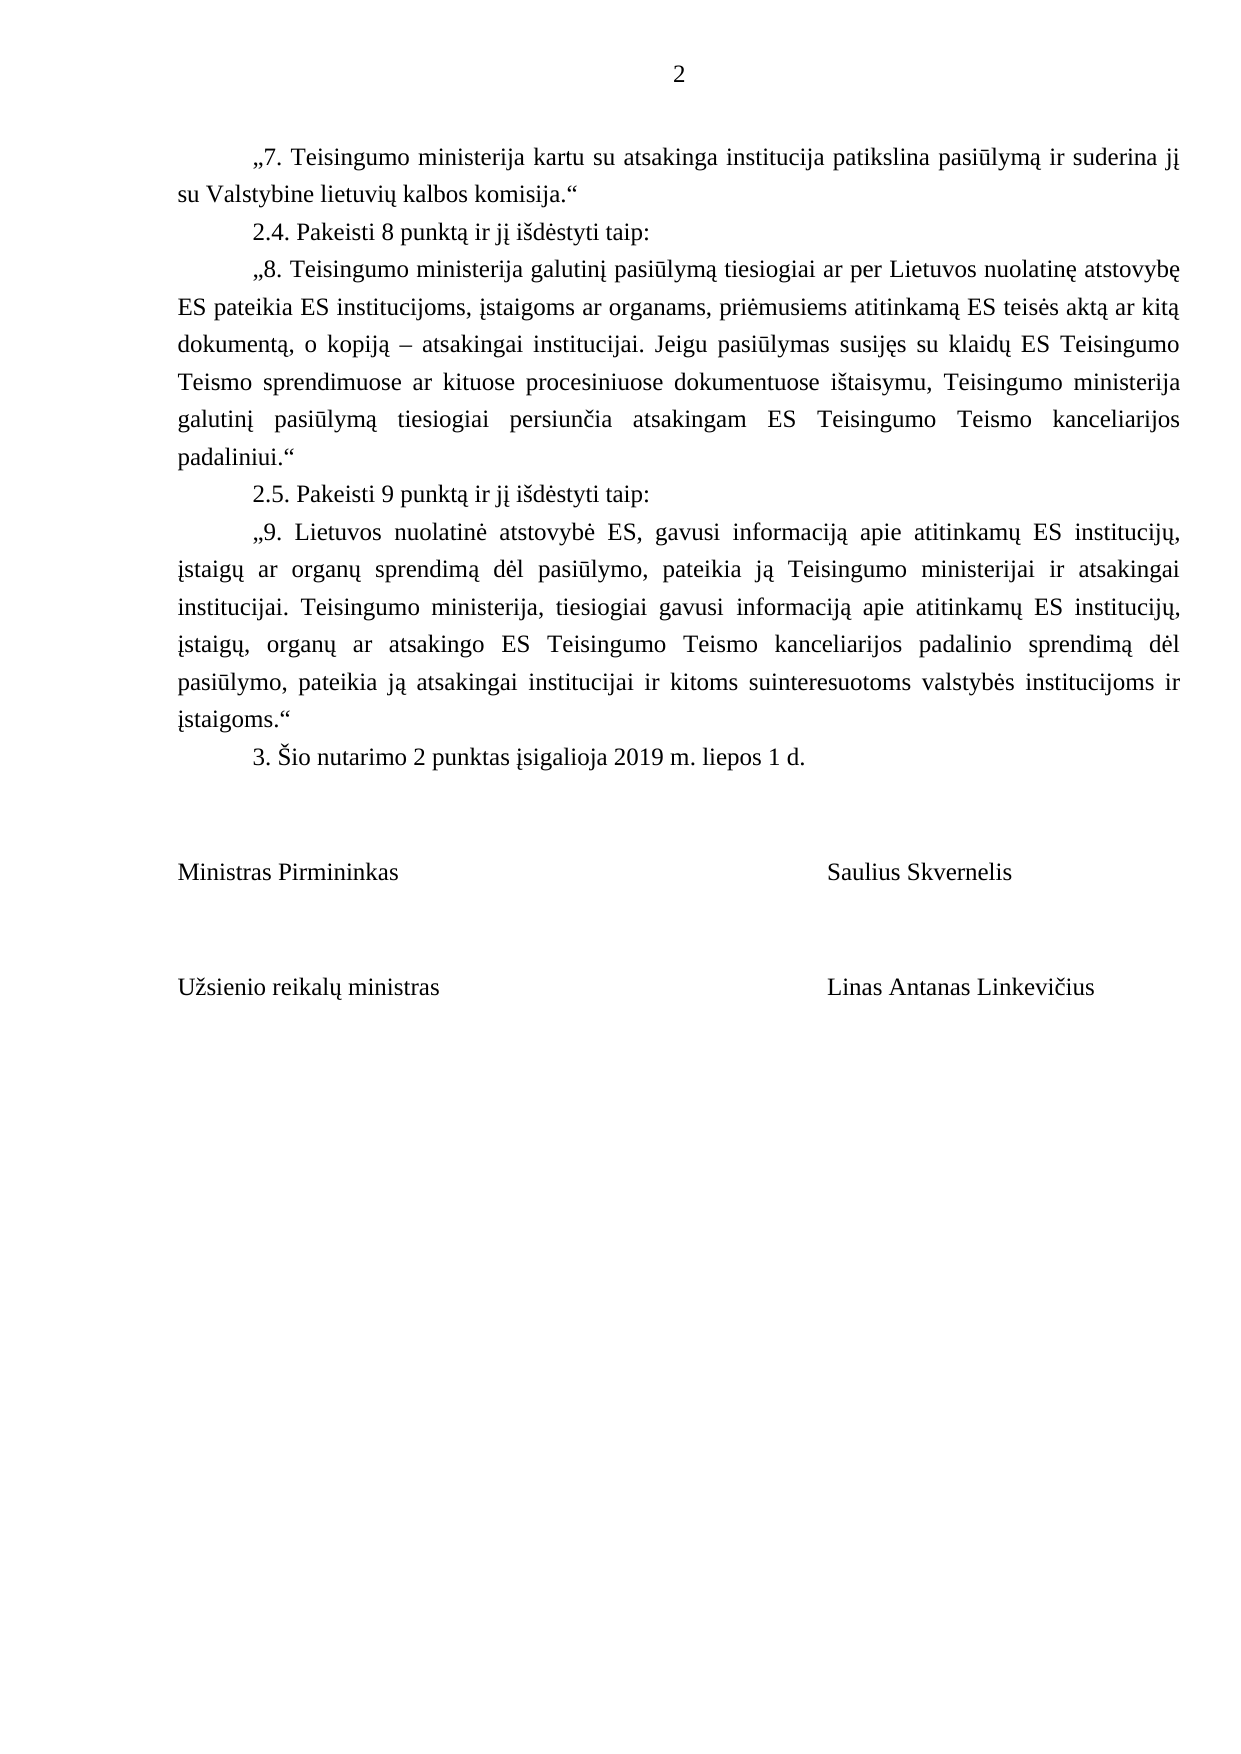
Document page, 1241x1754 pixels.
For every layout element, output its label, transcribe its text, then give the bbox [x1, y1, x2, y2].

text Užsienio reikalų ministras Linas Antanas Linkevičius [177, 972, 1181, 1000]
text „9. Lietuvos nuolatinė atstovybė ES, gavusi informaciją apie atitinkamų ES institucijų, įstaigų ar organų sprendimą dėl pasiūlymo, pateikia ją Teisingumo ministerijai ir atsakingai institucijai. Teisingumo ministerija, tiesiogiai gavusi informaciją apie atitinkamų ES institucijų, įstaigų, organų ar atsakingo ES Teisingumo Teismo kanceliarijos padalinio sprendimą dėl pasiūlymo, pateikia ją atsakingai institucijai ir kitoms suinteresuotoms valstybės institucijoms ir įstaigoms.“ [177, 508, 1181, 733]
text „8. Teisingumo ministerija galutinį pasiūlymą tiesiogiai ar per Lietuvos nuolatinę atstovybę ES pateikia ES institucijoms, įstaigoms ar organams, priėmusiems atitinkamą ES teisės aktą ar kitą dokumentą, o kopiją – atsakingai institucijai. Jeigu pasiūlymas susijęs su klaidų ES Teisingumo Teismo sprendimuose ar kituose procesiniuose dokumentuose ištaisymu, Teisingumo ministerija galutinį pasiūlymą tiesiogiai persiunčia atsakingam ES Teisingumo Teismo kanceliarijos padaliniui.“ [177, 245, 1181, 470]
text 3. Šio nutarimo 2 punktas įsigalioja 2019 m. liepos 1 d. [177, 733, 1181, 770]
text „7. Teisingumo ministerija kartu su atsakinga institucija patikslina pasiūlymą ir suderina jį su Valstybine lietuvių kalbos komisija.“ [177, 133, 1181, 208]
text 2.4. Pakeisti 8 punktą ir jį išdėstyti taip: [177, 208, 1181, 245]
text Ministras Pirmininkas Saulius Skvernelis [177, 857, 1181, 885]
text 2.5. Pakeisti 9 punktą ir jį išdėstyti taip: [177, 470, 1181, 508]
